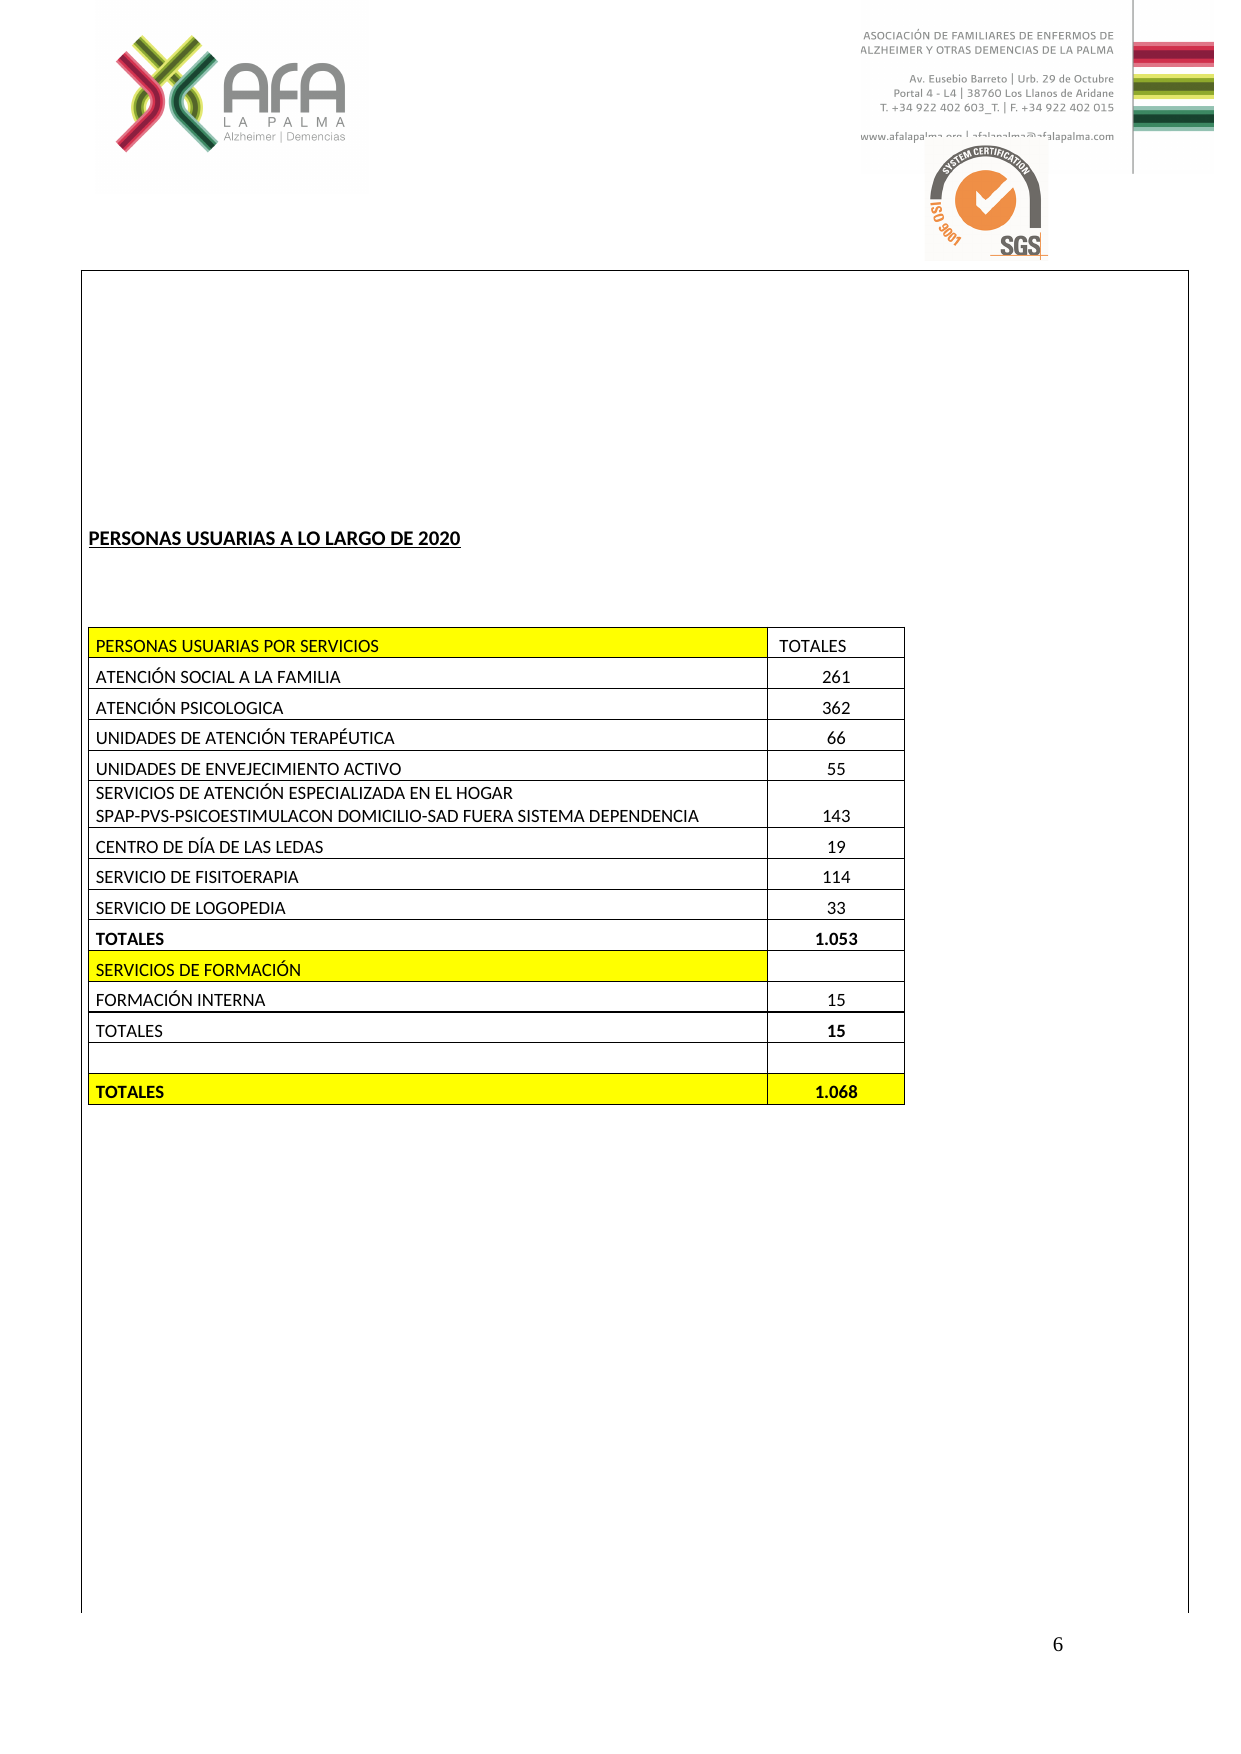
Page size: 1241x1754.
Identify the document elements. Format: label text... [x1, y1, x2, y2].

table_cell 19 [768, 828, 904, 858]
table_cell UNIDADES DE ATENCIÓN TERAPÉUTICA [89, 720, 767, 749]
table_cell CENTRO DE DÍA DE LAS LEDAS [89, 828, 767, 858]
table_cell TOTALES [89, 920, 767, 950]
table_cell SERVICIO DE LOGOPEDIA [89, 890, 767, 919]
table_cell 55 [768, 751, 904, 780]
table_cell 66 [768, 720, 904, 749]
table_cell 143 [768, 781, 904, 827]
table_cell ATENCIÓN SOCIAL A LA FAMILIA [89, 658, 767, 688]
table_cell 15 [768, 1013, 904, 1042]
table_cell [89, 1043, 767, 1073]
table_cell SERVICIOS DE FORMACIÓN [89, 951, 767, 981]
table_cell TOTALES [89, 1074, 767, 1104]
table_cell 33 [768, 890, 904, 919]
table_cell FORMACIÓN INTERNA [89, 982, 767, 1011]
table_cell 1.053 [768, 920, 904, 950]
table_cell [768, 951, 904, 981]
table_cell 1.068 [768, 1074, 904, 1104]
table_cell SERVICIO DE FISITOERAPIA [89, 859, 767, 888]
table_cell UNIDADES DE ENVEJECIMIENTO ACTIVO [89, 751, 767, 780]
table_cell 114 [768, 859, 904, 888]
table_cell 15 [768, 982, 904, 1011]
table_cell 362 [768, 689, 904, 719]
table_cell SERVICIOS DE ATENCIÓN ESPECIALIZADA EN EL HOGAR SPAP-PVS-PSICOESTIMULACON DOMICILIO-SAD FUERA SISTEMA DEPENDENCIA [89, 781, 767, 827]
table_cell TOTALES [89, 1013, 767, 1042]
table_header AFA LA PALMA tiene como objetivo primordial trabajar para las personas afectadas por demencia de la isla de La Palma y sus familias. El colectivo al que ha dirigido su acción AFA LA PALMA a lo largo del año 2020 ha sido el formado por las personas afectadas por demencia y Deterioro Cognitivo, y sus familias, en el ámbito insular. La memoria del año 2020, no podemos dejar de nombrar la Pandemia por la COVID 19, y como afectó al desarrollo de la actividad habitual de la Asociación. A partir de la declaración del Estado de Alarma el 14 de marzo, y siempre siguiendo las directrices insulares, autonómicas y estatales, se procede al cierre y cancelación de los servicios ofrecidos de forma grupal (Centro de Día, Unidades Terapéuticas, Unidades de Envejecimiento Activo), y con restricciones y reajustes en los servicios de atención en el Hogar, donde paso a concentrarse gran parte de la atención que se ofrecía en los servicios que temporalmente habían dejado de ofrecerse. Estos meses supuso una muestra de superación, adaptación y un gran trabajo por parte de los y las profesionales, cargado de tensión, por toda la situación de incertidumbre y restricciones, compartidas por todos y todas. Se ha trabajado en la elaboración y puesta en marcha de protocolos para favorecer y preservar la salud de las personas usuarias (consideradas con perfil de alto riesgo para padecer la infección) y del personal de la entidad. Siguiendo las directrices de las autoridades insulares se reabre el Centro de Día el 13 de julio, mientras que las Unidades Terapéuticas tuvieron que esperar al 26 de octubre. En estos meses, se valoró la necesidad de ampliar la atención en los domicilios, a personas usuarias sin servicio de Ayuda a Domicilio reconocido por el sistema de Dependencia. Servicios prestados: Servicio de Atención Social a la Familia. Servicio prestado por dos trabajadores sociales, cuya función en la valoración de la situación sociosanitaria de la familia, coordinación y derivación a los recursos y servicios tanto internos como externos, realizando la intervención social a lo largo de todo el tiempo que permanezcan como usuarias de AFA La Palma. De este servicio se han beneficiado un total de 261 personas. Dentro de este servicio se contempla el de Información y Orientación, que es el que atiende la demanda de información sobre los servicios que presta la entidad, tanto a familias del colectivo de atención, como a otros. Se ha acercado el tratamiento terapéutico a los entornos cercanos de las familias, a través de las diversas Unidades de Atención Terapéutica realizando psicoestimulación cognitiva como tratamiento no farmacológico. Se han desarrollado durante el año 2020 en: Asociación de vecinos Axerjo, El Paso. UAT Las Camelias en Los Llanos de Aridane. Centro de día y Residencia de Villa y Puerto de Tazacorte. Para el año 2020, se planteó concentrar la Atención Terapéutica en las Unidades Comarcales de Las Ledas, en Breña Baja y en Las Camelias en Los Llanos de Aridane, y en El Paso, una vez que finalizó el proyecto financiado por Servicio Canario de Empleo en Junio de 2020. Un total de 78 personas con Demencia o Deterioro cognitivo, fueron beneficiarios directos de estos servicios comarcales. Las bajas en las mismas sumaron 13; empeoramiento del estado de salud, traslado a otros recursos, bien fuese a centro de día o a residencia, no incorporación a las Unidades por decisión de los familiares ante la COVID19. Se consolida y da cuerpo al Área Envejecimiento Activo, a través del trabajo desarrollado en las Unidades de Envejecimiento Activo, cuyo fin es la prevención y el fomento de las actividades cognitivas, para favorecer la autonomía de la población mayor con envejecimiento normalizado. Estas Unidades se ofrecieron en: - Asociación de la Tercera Edad de Tazacorte (11), Asociación de la Tercera Edad Axerjo El Paso (29), y Asociación de Vecinos Josana de Breña Baja (15). Al igual que con las Unidades Terapéuticas, con las de Envejecimiento Activo, se concretaron en las Unidades Comarcales de El Paso y de Breña Baja. Contabilizando a 54 personas usuarias. Se ha continuado con la gestión de las Plazas de estancia diurna, en el Centro de Día de Las Ledas completándose el total de sus 15 plazas de carácter insular. Durante el año 2020 se atendieron a 19 personas usuarias y con 4 altas y 4 bajas. En el mismo se ha ofrecido tratamiento de psicoestimulación cognitiva, atención individualizada y grupal de fisioterapia, servicio de comedor y de transporte, musicoterapia, logopedia. Mejoras: ofrecer Huertoterapia con la puesta en marcha del Huerto Orgánico y disponer de un espacio al aire libre como es la terraza, al haber adquirido mobiliario para la misma. Servicio de Atención en el Hogar, que llega a la totalidad de los municipios de la isla de La Palma, dentro de este tenemos: Servicio de Promoción de Autonomía Personal. Los usuarios de este servicio son derivados desde el Excmo. Cabildo Insular de La Palma. Se atendió a un total de 21 personas usuarios/as. Las salidas suspendidas por la declaración de la Pandemia, no se volvieron a retomar en el año. Prestación Vinculada al Servicio total 102 personas usuarias. Servicio Asistencial en Domicilio a personas fuera del sistema de dependencia, haciendo alusión al Servicio de Atención a Domicilio especializado, SADE. Total 5 Servicio de Psicoestimulación en Domicilio. Se acercó este servicio a un total de 15 personas. El total de personas atendidas en los servicios de atención en el hogar serían de 143 personas. Servicio de Fisioterapia, cuya labor se ha concretado en: Atención directa (38) y la atención indirecta (Orientación y Formación a profesionales y Orientación y Pautas a Familiares (76), sumando un total de 114 personas beneficiadas de su acción. Servicio de Atención Psicológica. Este servicio engloba no sólo a la persona usuaria, sino también a sus familiares y cuidadores siendo 362 las personas usuarias del servicio: tratamiento psicológico 158 y asesoramiento a familiares/cuidadores 204 Servicio de Logopedia. Será a partir del mes de Junio, que la entidad puede contratar a la profesional responsable de este servicio. Personas usuarias, entre la atención directa (24) y la atención indirecta (Orientación y Formación a profesionales y Orientación y Pautas a Familiares (9), suman un total de 33. Formación interna: Se ha realizado formación Interna para la inducción al puesto de trabajo, imprescindible para el desarrollo de los diferentes servicios y atención de calidad, se ha convertido en una premisa prioritaria para la entidad. Dotar de herramientas a los profesionales, garantizará contar con recursos para aplicar con éxito los planes de intervención, además de ofrecerles seguridad. En el transcurso del año 2020 se contrataron a 15 trabajadores, quienes recibieron formación interna al comenzar el puesto de trabajo, ya que no habían tenido ninguna formación con la Asociación en anteriores convenios/proyectos/servicios. Actividades en las que ha participado la Asociación: SE HAN VISTO SUSPENDIDAS POR LA PANDEMIA. Captación de fondos: En 2020 las empresas socialmente responsables continuaron colaborando con la Asociación, habiéndose producido 1 nueva incorporación. Además de contar con las cuotas de socios usuarios y colaboradores, y con los donativos de particulares y empresas. La venta de Lotería de Navidad para del 22 de diciembre. Dejaron de realizarse actividades habituales, por la Pandemia. (Día Mundial del Alzheimer, Cena Solidaria…) Fuentes De Financiación Externas De La Entidad A Lo Largo De 2020. Subvenciones solicitadas en 2020 Se han cumplimentado 10 solicitudes de subvención y ayudas económicas, para llevar a cabo los proyectos de la entidad, de las mismas se concedieron las 9 solicitudes, hubo una denegación en 2020 de la subvención del Gobierno de Canarias para Mayores. Cabildo Insular de La Palma. Concedidas. Servicio de promoción de la autonomía personal Atención Integral a Personas con Alzheimer y Demencia. Atención terapéutica en la zona oeste de la palma. Ejecución Diciembre de 2020 y Septiembre de 2021. Dirección General de Dependencia y Discapacidad del Gobierno de Canarias. Concedida. “SPAP: Fisioterapia Vs Logopedia”. Servicio Canario de Empleo ISAL 2020. Concedida. Ejecución octubre de 2020 y junio de 2021. “+Cercanos”. Ayuntamiento de Breña Baja. Concedida. “Centro de Día de Las Ledas”. UAT Josana. Por facturación. Ayuntamiento de Los Llanos. Concedida. “Atención Especializada para el colectivo afectado por Demencia de Los Llanos de Aridane”. Vicepresidencia del Gobierno de Canarias. “Compra de materiales para actividades de estimulación terapéutica”. Se contó con subvención nominativa por parte del Ayto. de El Paso, que no hubo que solicitar y que financió gastos corrientes y de mantenimiento de la Asociación. Se contó con ayuda económica de la Obra Social de La Caixa, Oficina de Los Llanos de Aridane, para adquisición de Tablets. Subvenciones solicitadas en 2019 y en ejecución durante el año 2020. Servicio Canario de Empleo, ISAL 2019. Concedida. Ejecutado entre octubre de 2019 y junio de 2020. “Entre familia” Cabildo Insular de La Palma. Concedida. “Unidades de Atención Integral a las Demencias en los municipios de El Paso-Los Llanos de Aridane-Tazacorte”. Ejecutado entre diciembre de 2019 y septiembre de 2020. Fundación La Caixa Convocatoria Regional 2019. Concedida. Ejecutado entre enero y diciembre de 2020. “Fortaleciendo nuestra autonomía”. Dirección General de Política Social, del Gobierno de Canarias con cargo al IRPF. Concedida. “Unidades Comarcales de Atención Terapéutica en la isla de La Palma”. Fundación DISA. Concedida. Concedida. Ejecutado entre enero y diciembre de 2020. Huertoterapia en Las Ledas. Subvenciones denegadas en 2020. Consejería de Derechos Sociales del Gobierno de Canarias. Convocatoria de Mayores.. Denegada “Envejecimiento activo La Palma”. En el mes de Julio, la empresa renueva su certificación en el Sistema de Gestión en Calidad ISO: 9001-2015. medios de publicidad. Portal de transparencia Cumpliendo con la Ley de entidades que perciben subvenciones de 60.000€, se ha creado el Portal de Transparencia de la Asociación de Familiares de Enfermos de Alzheimer y otras Demencias de La Palma (AFA La Palma), donde se puede acceder a toda la información pública sobre la misma. El Portal se rige por las pautas establecidas por el Comisionado de Transparencia de Canarias. Este órgano creado por la Ley de Transparencia de Canarias se dedica al fomento, análisis, control y protección de la transparencia y del derecho de acceso a la información pública en el ámbito canario. En la valoración realizado en 2020, la entidad ha obtenido un 9.5 sobre 10, en el Índice de Transparencia de Canarias. PERSONAS USUARIAS A LO LARGO DE 2020 GRADO DE SATISFACCIÓN DE LAS PERSONAS USUARIAS DE LOS SERVICIOS [82, 271, 1188, 1613]
table_header TOTALES [768, 628, 904, 657]
table_cell [768, 1043, 904, 1073]
table_cell 261 [768, 658, 904, 688]
table_cell ATENCIÓN PSICOLOGICA [89, 689, 767, 719]
table_header PERSONAS USUARIAS POR SERVICIOS [89, 628, 767, 657]
